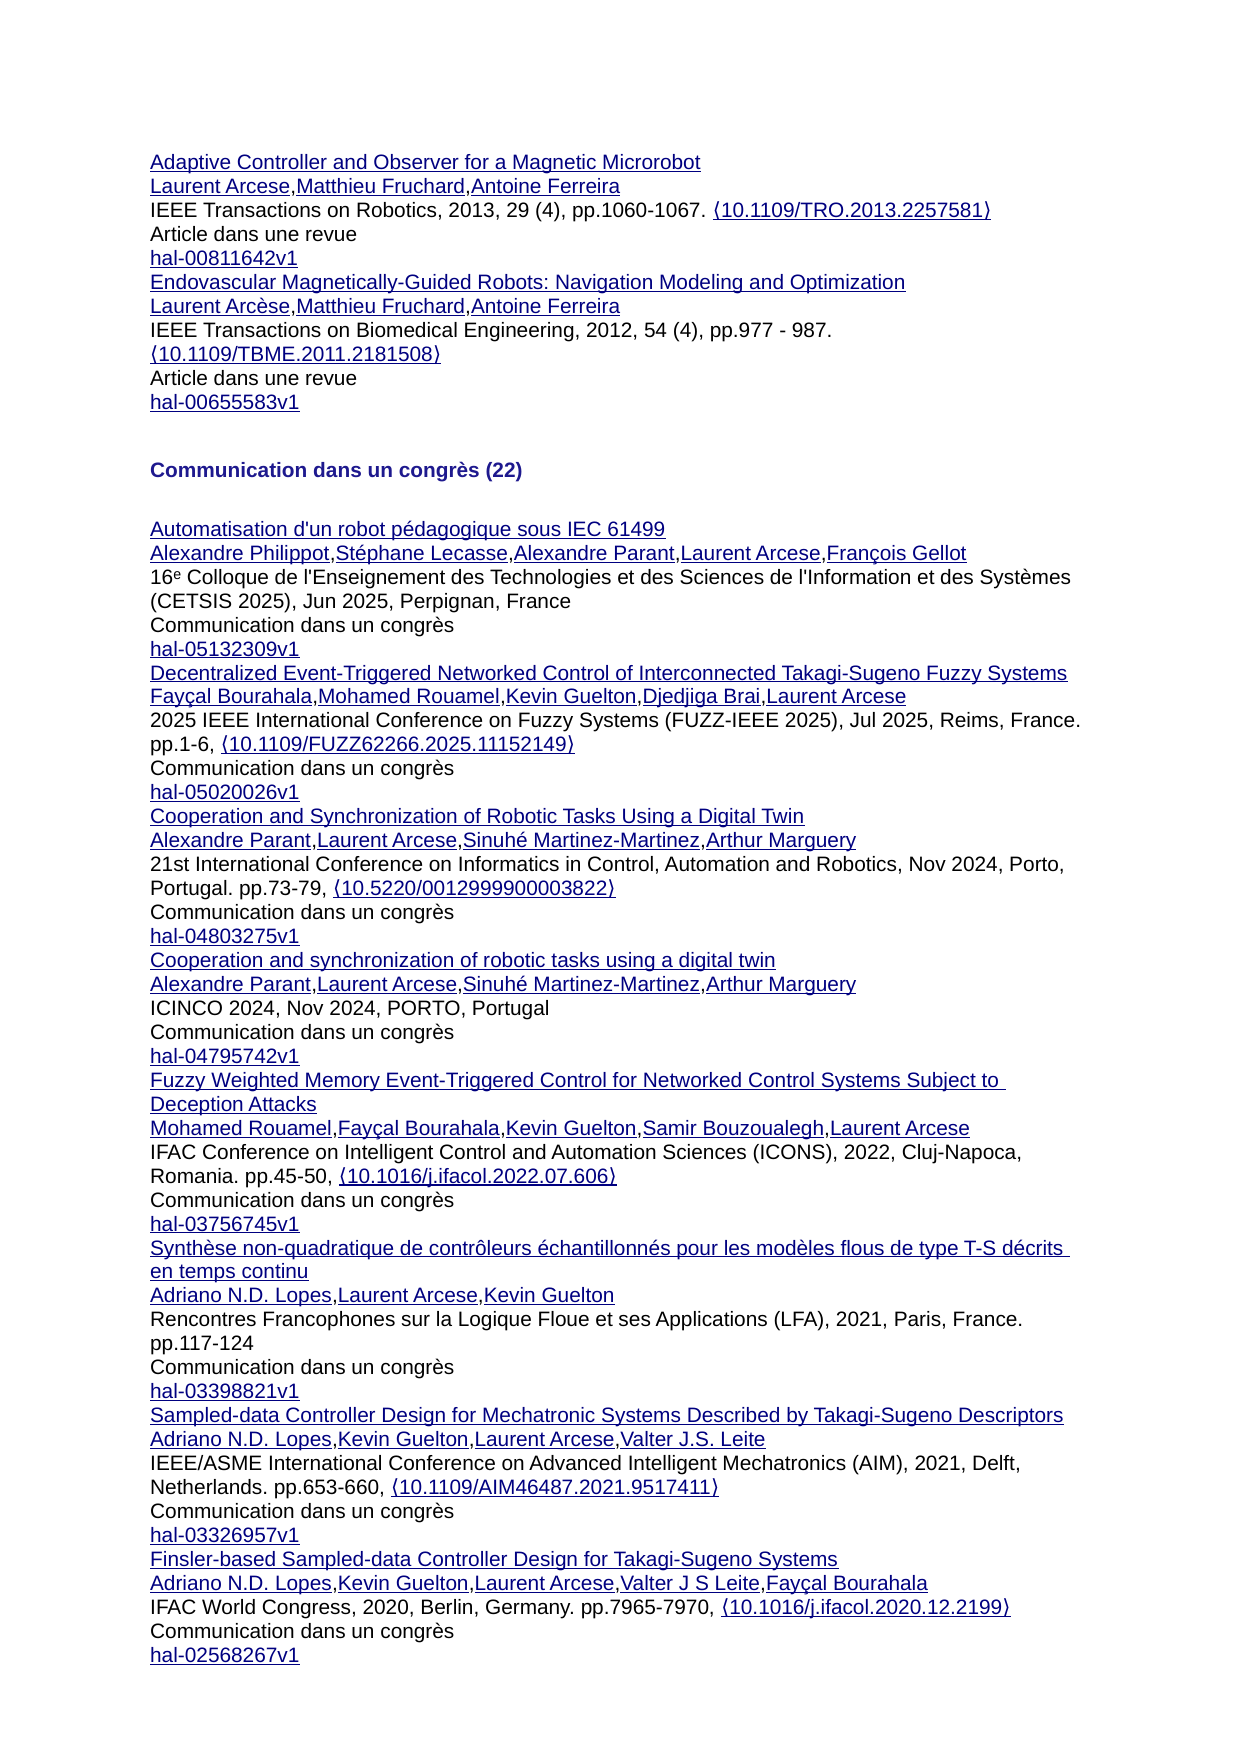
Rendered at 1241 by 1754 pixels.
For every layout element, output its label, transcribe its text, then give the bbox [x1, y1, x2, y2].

table_cell Adaptive Controller and Observer for a Magnetic Microrobot Laurent Arcese,Matthieu Fruchard,Antoine Ferreira IEEE Transactions on Robotics, 2013, 29 (4), pp.1060-1067. ⟨10.1109/TRO.2013.2257581⟩ Article dans une revue hal-00811642v1 [150, 150, 1090, 270]
table_cell Synthèse non-quadratique de contrôleurs échantillonnés pour les modèles flous de type T-S décrits en temps continu Adriano N.D. Lopes,Laurent Arcese,Kevin Guelton Rencontres Francophones sur la Logique Floue et ses Applications (LFA), 2021, Paris, France. pp.117-124 Communication dans un congrès hal-03398821v1 [150, 1235, 1090, 1403]
table_cell Decentralized Event-Triggered Networked Control of Interconnected Takagi-Sugeno Fuzzy Systems Fayçal Bourahala,Mohamed Rouamel,Kevin Guelton,Djedjiga Brai,Laurent Arcese 2025 IEEE International Conference on Fuzzy Systems (FUZZ-IEEE 2025), Jul 2025, Reims, France. pp.1-6, ⟨10.1109/FUZZ62266.2025.11152149⟩ Communication dans un congrès hal-05020026v1 [150, 660, 1090, 804]
table_cell Fuzzy Weighted Memory Event-Triggered Control for Networked Control Systems Subject to Deception Attacks Mohamed Rouamel,Fayçal Bourahala,Kevin Guelton,Samir Bouzoualegh,Laurent Arcese IFAC Conference on Intelligent Control and Automation Sciences (ICONS), 2022, Cluj-Napoca, Romania. pp.45-50, ⟨10.1016/j.ifacol.2022.07.606⟩ Communication dans un congrès hal-03756745v1 [150, 1068, 1090, 1235]
table_cell Cooperation and synchronization of robotic tasks using a digital twin Alexandre Parant,Laurent Arcese,Sinuhé Martinez-Martinez,Arthur Marguery ICINCO 2024, Nov 2024, PORTO, Portugal Communication dans un congrès hal-04795742v1 [150, 948, 1090, 1068]
table_cell Sampled-data Controller Design for Mechatronic Systems Described by Takagi-Sugeno Descriptors Adriano N.D. Lopes,Kevin Guelton,Laurent Arcese,Valter J.S. Leite IEEE/ASME International Conference on Advanced Intelligent Mechatronics (AIM), 2021, Delft, Netherlands. pp.653-660, ⟨10.1109/AIM46487.2021.9517411⟩ Communication dans un congrès hal-03326957v1 [150, 1403, 1090, 1547]
table_cell Finsler-based Sampled-data Controller Design for Takagi-Sugeno Systems Adriano N.D. Lopes,Kevin Guelton,Laurent Arcese,Valter J S Leite,Fayçal Bourahala IFAC World Congress, 2020, Berlin, Germany. pp.7965-7970, ⟨10.1016/j.ifacol.2020.12.2199⟩ Communication dans un congrès hal-02568267v1 [150, 1547, 1090, 1667]
subtitle Communication dans un congrès (22) [150, 458, 1090, 482]
table_cell Cooperation and Synchronization of Robotic Tasks Using a Digital Twin Alexandre Parant,Laurent Arcese,Sinuhé Martinez-Martinez,Arthur Marguery 21st International Conference on Informatics in Control, Automation and Robotics, Nov 2024, Porto, Portugal. pp.73-79, ⟨10.5220/0012999900003822⟩ Communication dans un congrès hal-04803275v1 [150, 804, 1090, 948]
table_cell Endovascular Magnetically-Guided Robots: Navigation Modeling and Optimization Laurent Arcèse,Matthieu Fruchard,Antoine Ferreira IEEE Transactions on Biomedical Engineering, 2012, 54 (4), pp.977 - 987. ⟨10.1109/TBME.2011.2181508⟩ Article dans une revue hal-00655583v1 [150, 270, 1090, 413]
table_header Automatisation d'un robot pédagogique sous IEC 61499 Alexandre Philippot,Stéphane Lecasse,Alexandre Parant,Laurent Arcese,François Gellot 16ᵉ Colloque de l'Enseignement des Technologies et des Sciences de l'Information et des Systèmes (CETSIS 2025), Jun 2025, Perpignan, France Communication dans un congrès hal-05132309v1 [150, 517, 1090, 660]
